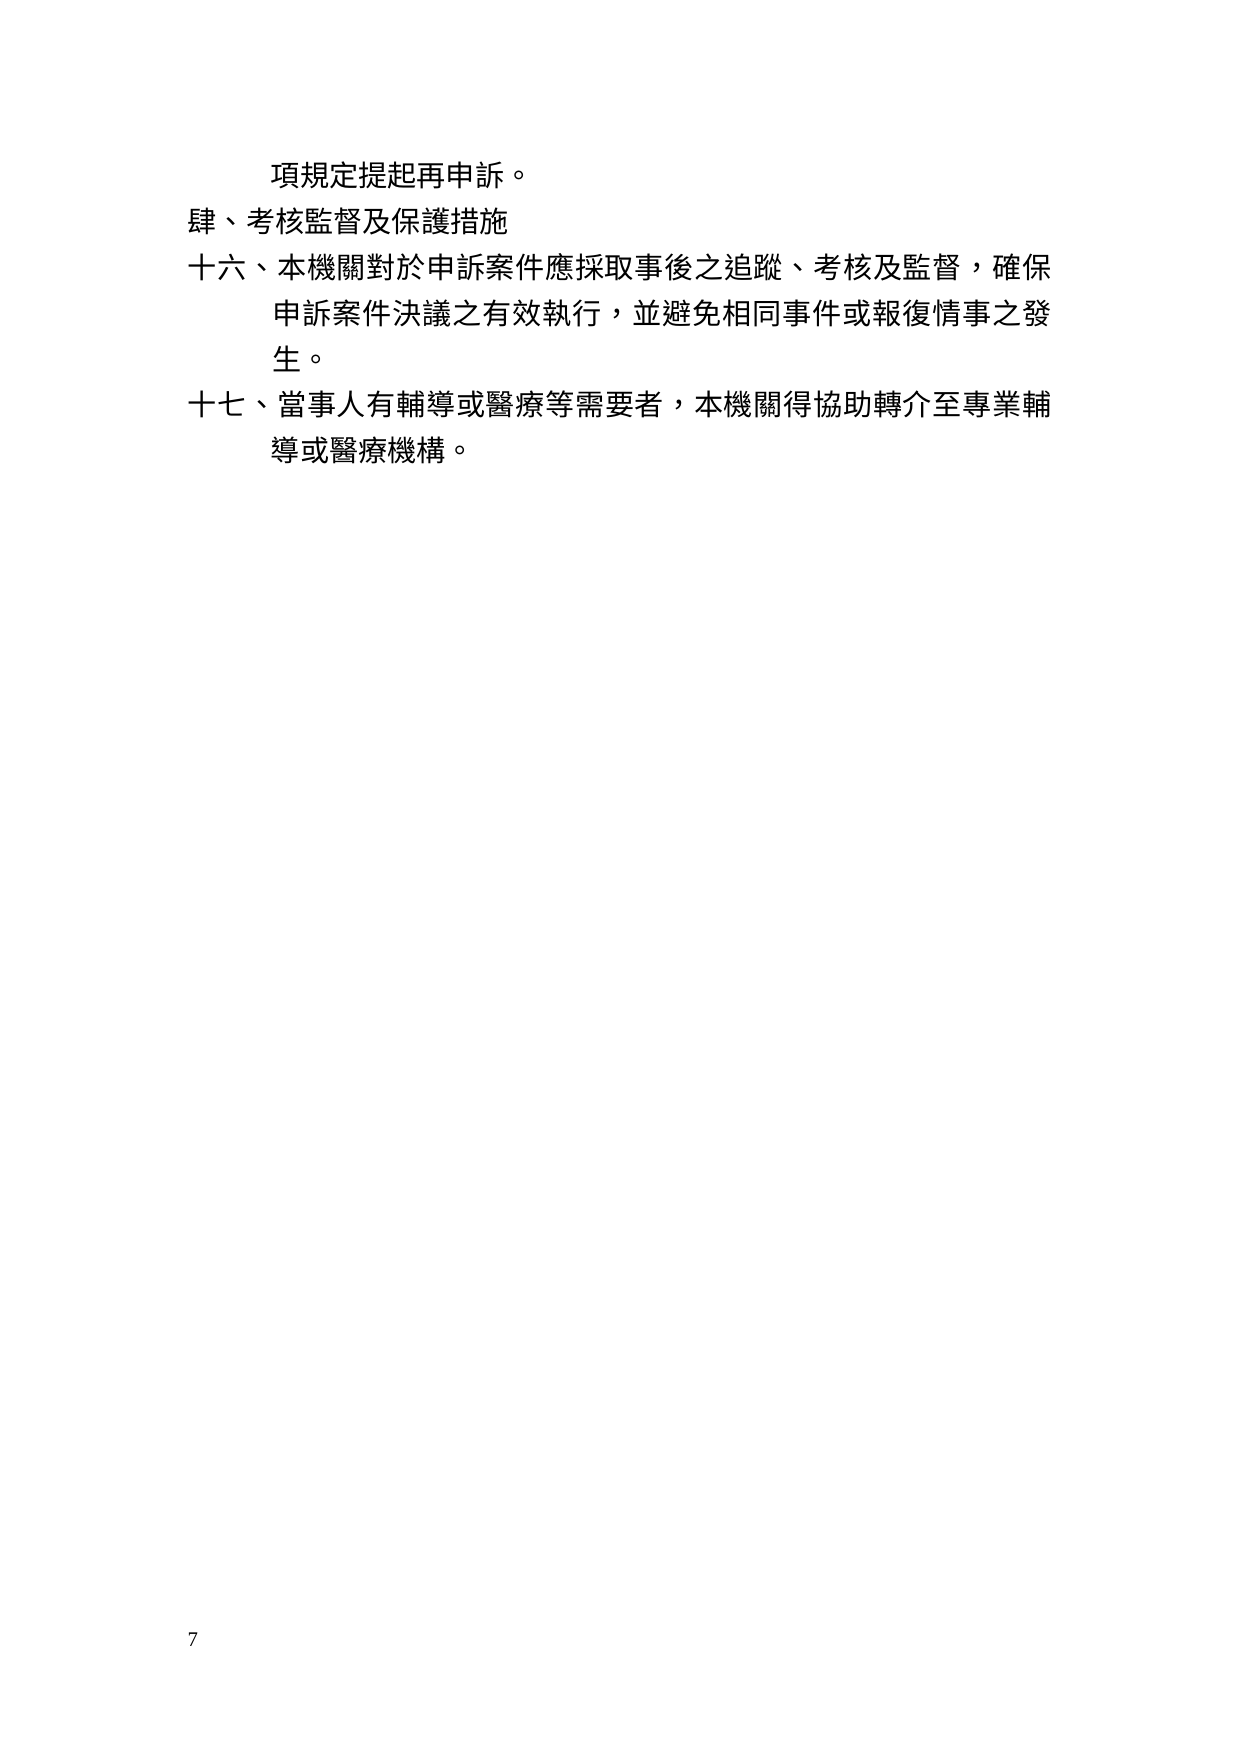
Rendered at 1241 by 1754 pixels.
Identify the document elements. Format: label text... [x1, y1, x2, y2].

text 肆、考核監督及保護措施 [187, 196, 1053, 242]
text 項規定提起再申訴。 [187, 150, 1053, 196]
text 十六、本機關對於申訴案件應採取事後之追蹤、考核及監督，確保申訴案件決議之有效執行，並避免相同事件或報復情事之發生。 [187, 242, 1053, 379]
text 十七、當事人有輔導或醫療等需要者，本機關得協助轉介至專業輔導或醫療機構。 [187, 379, 1053, 471]
